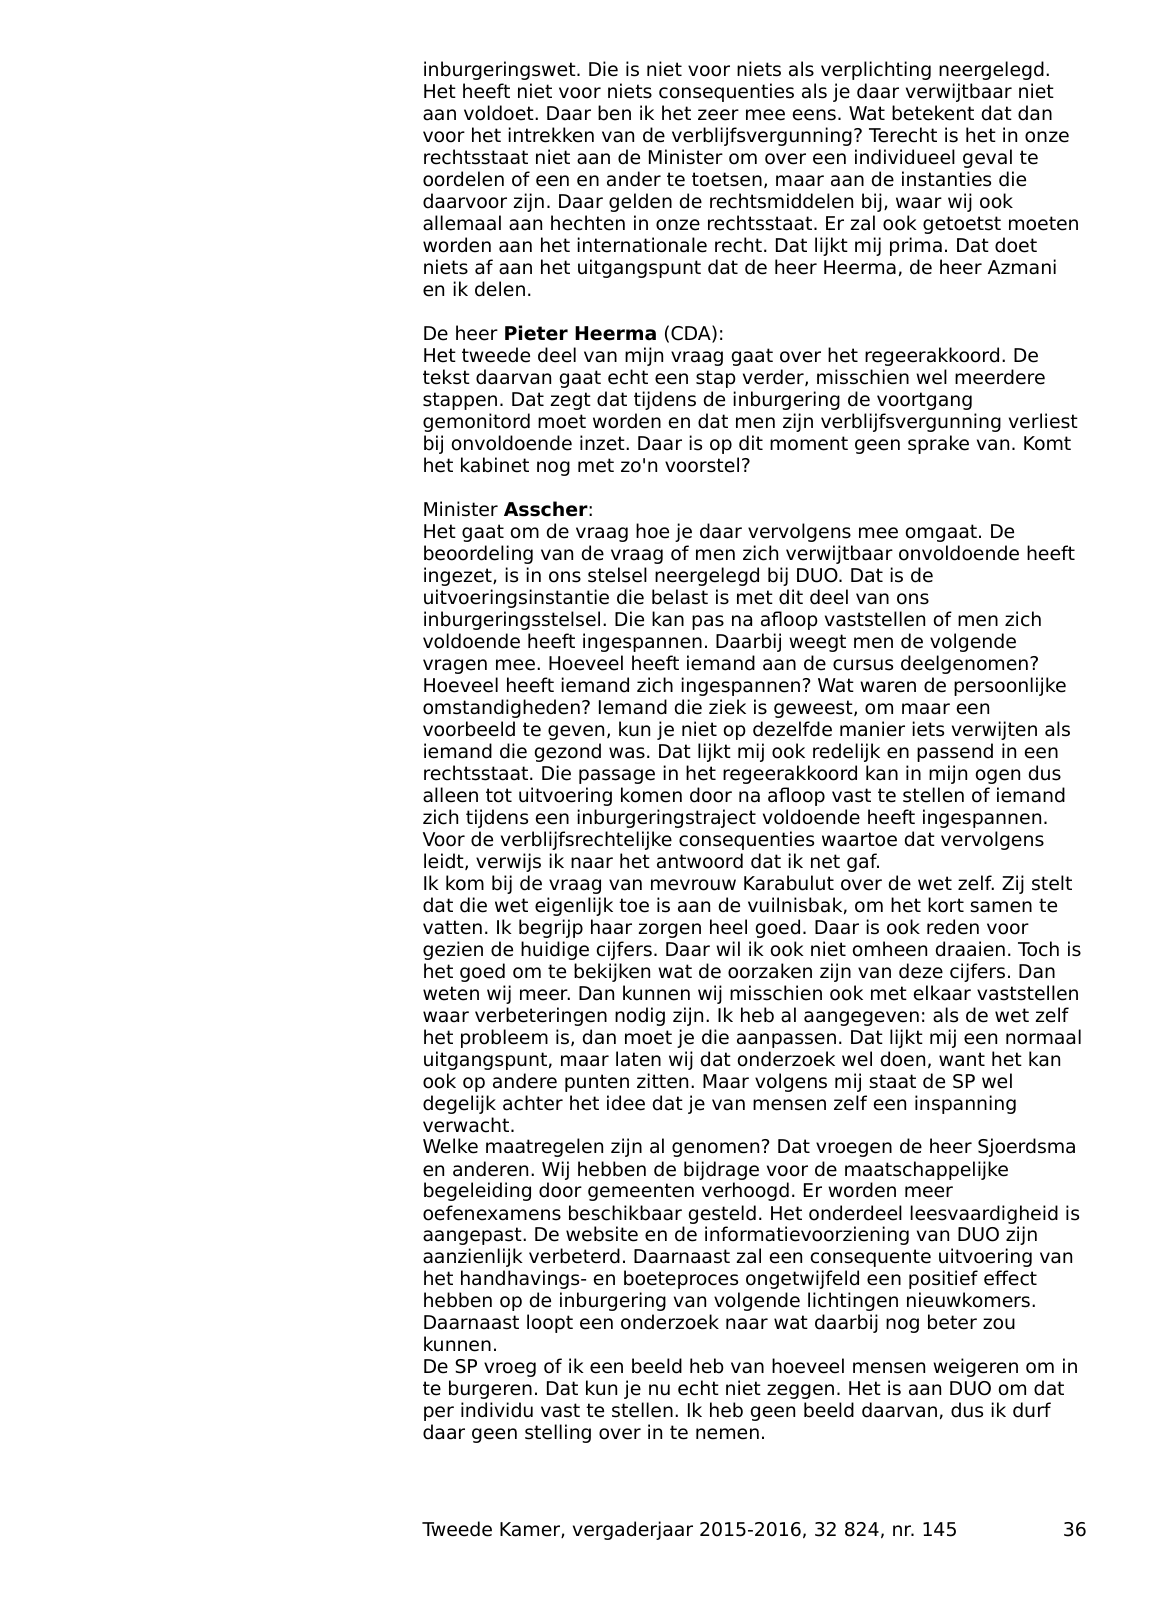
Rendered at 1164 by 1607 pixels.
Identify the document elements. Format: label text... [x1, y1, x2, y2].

text Welke maatregelen zijn al genomen? Dat vroegen de heer Sjoerdsma en anderen. Wij hebben de bijdrage voor de maatschappelijke begeleiding door gemeenten verhoogd. Er worden meer oefenexamens beschikbaar gesteld. Het onderdeel leesvaardigheid is aangepast. De website en de informatievoorziening van DUO zijn aanzienlijk verbeterd. Daarnaast zal een consequente uitvoering van het handhavings- en boeteproces ongetwijfeld een positief effect hebben op de inburgering van volgende lichtingen nieuwkomers. Daarnaast loopt een onderzoek naar wat daarbij nog beter zou kunnen. [422, 1136, 1087, 1356]
text Het gaat om de vraag hoe je daar vervolgens mee omgaat. De beoordeling van de vraag of men zich verwijtbaar onvoldoende heeft ingezet, is in ons stelsel neergelegd bij DUO. Dat is de uitvoeringsinstantie die belast is met dit deel van ons inburgeringsstelsel. Die kan pas na afloop vaststellen of men zich voldoende heeft ingespannen. Daarbij weegt men de volgende vragen mee. Hoeveel heeft iemand aan de cursus deelgenomen? Hoeveel heeft iemand zich ingespannen? Wat waren de persoonlijke omstandigheden? Iemand die ziek is geweest, om maar een voorbeeld te geven, kun je niet op dezelfde manier iets verwijten als iemand die gezond was. Dat lijkt mij ook redelijk en passend in een rechtsstaat. Die passage in het regeerakkoord kan in mijn ogen dus alleen tot uitvoering komen door na afloop vast te stellen of iemand zich tijdens een inburgeringstraject voldoende heeft ingespannen. Voor de verblijfsrechtelijke consequenties waartoe dat vervolgens leidt, verwijs ik naar het antwoord dat ik net gaf. [422, 521, 1087, 873]
text inburgeringswet. Die is niet voor niets als verplichting neergelegd. Het heeft niet voor niets consequenties als je daar verwijtbaar niet aan voldoet. Daar ben ik het zeer mee eens. Wat betekent dat dan voor het intrekken van de verblijfsvergunning? Terecht is het in onze rechtsstaat niet aan de Minister om over een individueel geval te oordelen of een en ander te toetsen, maar aan de instanties die daarvoor zijn. Daar gelden de rechtsmiddelen bij, waar wij ook allemaal aan hechten in onze rechtsstaat. Er zal ook getoetst moeten worden aan het internationale recht. Dat lijkt mij prima. Dat doet niets af aan het uitgangspunt dat de heer Heerma, de heer Azmani en ik delen. [422, 59, 1087, 301]
text De SP vroeg of ik een beeld heb van hoeveel mensen weigeren om in te burgeren. Dat kun je nu echt niet zeggen. Het is aan DUO om dat per individu vast te stellen. Ik heb geen beeld daarvan, dus ik durf daar geen stelling over in te nemen. [422, 1356, 1087, 1444]
text Minister Asscher: [422, 499, 1087, 521]
text De heer Pieter Heerma (CDA): [422, 323, 1087, 345]
text Ik kom bij de vraag van mevrouw Karabulut over de wet zelf. Zij stelt dat die wet eigenlijk toe is aan de vuilnisbak, om het kort samen te vatten. Ik begrijp haar zorgen heel goed. Daar is ook reden voor gezien de huidige cijfers. Daar wil ik ook niet omheen draaien. Toch is het goed om te bekijken wat de oorzaken zijn van deze cijfers. Dan weten wij meer. Dan kunnen wij misschien ook met elkaar vaststellen waar verbeteringen nodig zijn. Ik heb al aangegeven: als de wet zelf het probleem is, dan moet je die aanpassen. Dat lijkt mij een normaal uitgangspunt, maar laten wij dat onderzoek wel doen, want het kan ook op andere punten zitten. Maar volgens mij staat de SP wel degelijk achter het idee dat je van mensen zelf een inspanning verwacht. [422, 873, 1087, 1136]
text Het tweede deel van mijn vraag gaat over het regeerakkoord. De tekst daarvan gaat echt een stap verder, misschien wel meerdere stappen. Dat zegt dat tijdens de inburgering de voortgang gemonitord moet worden en dat men zijn verblijfsvergunning verliest bij onvoldoende inzet. Daar is op dit moment geen sprake van. Komt het kabinet nog met zo'n voorstel? [422, 345, 1087, 477]
